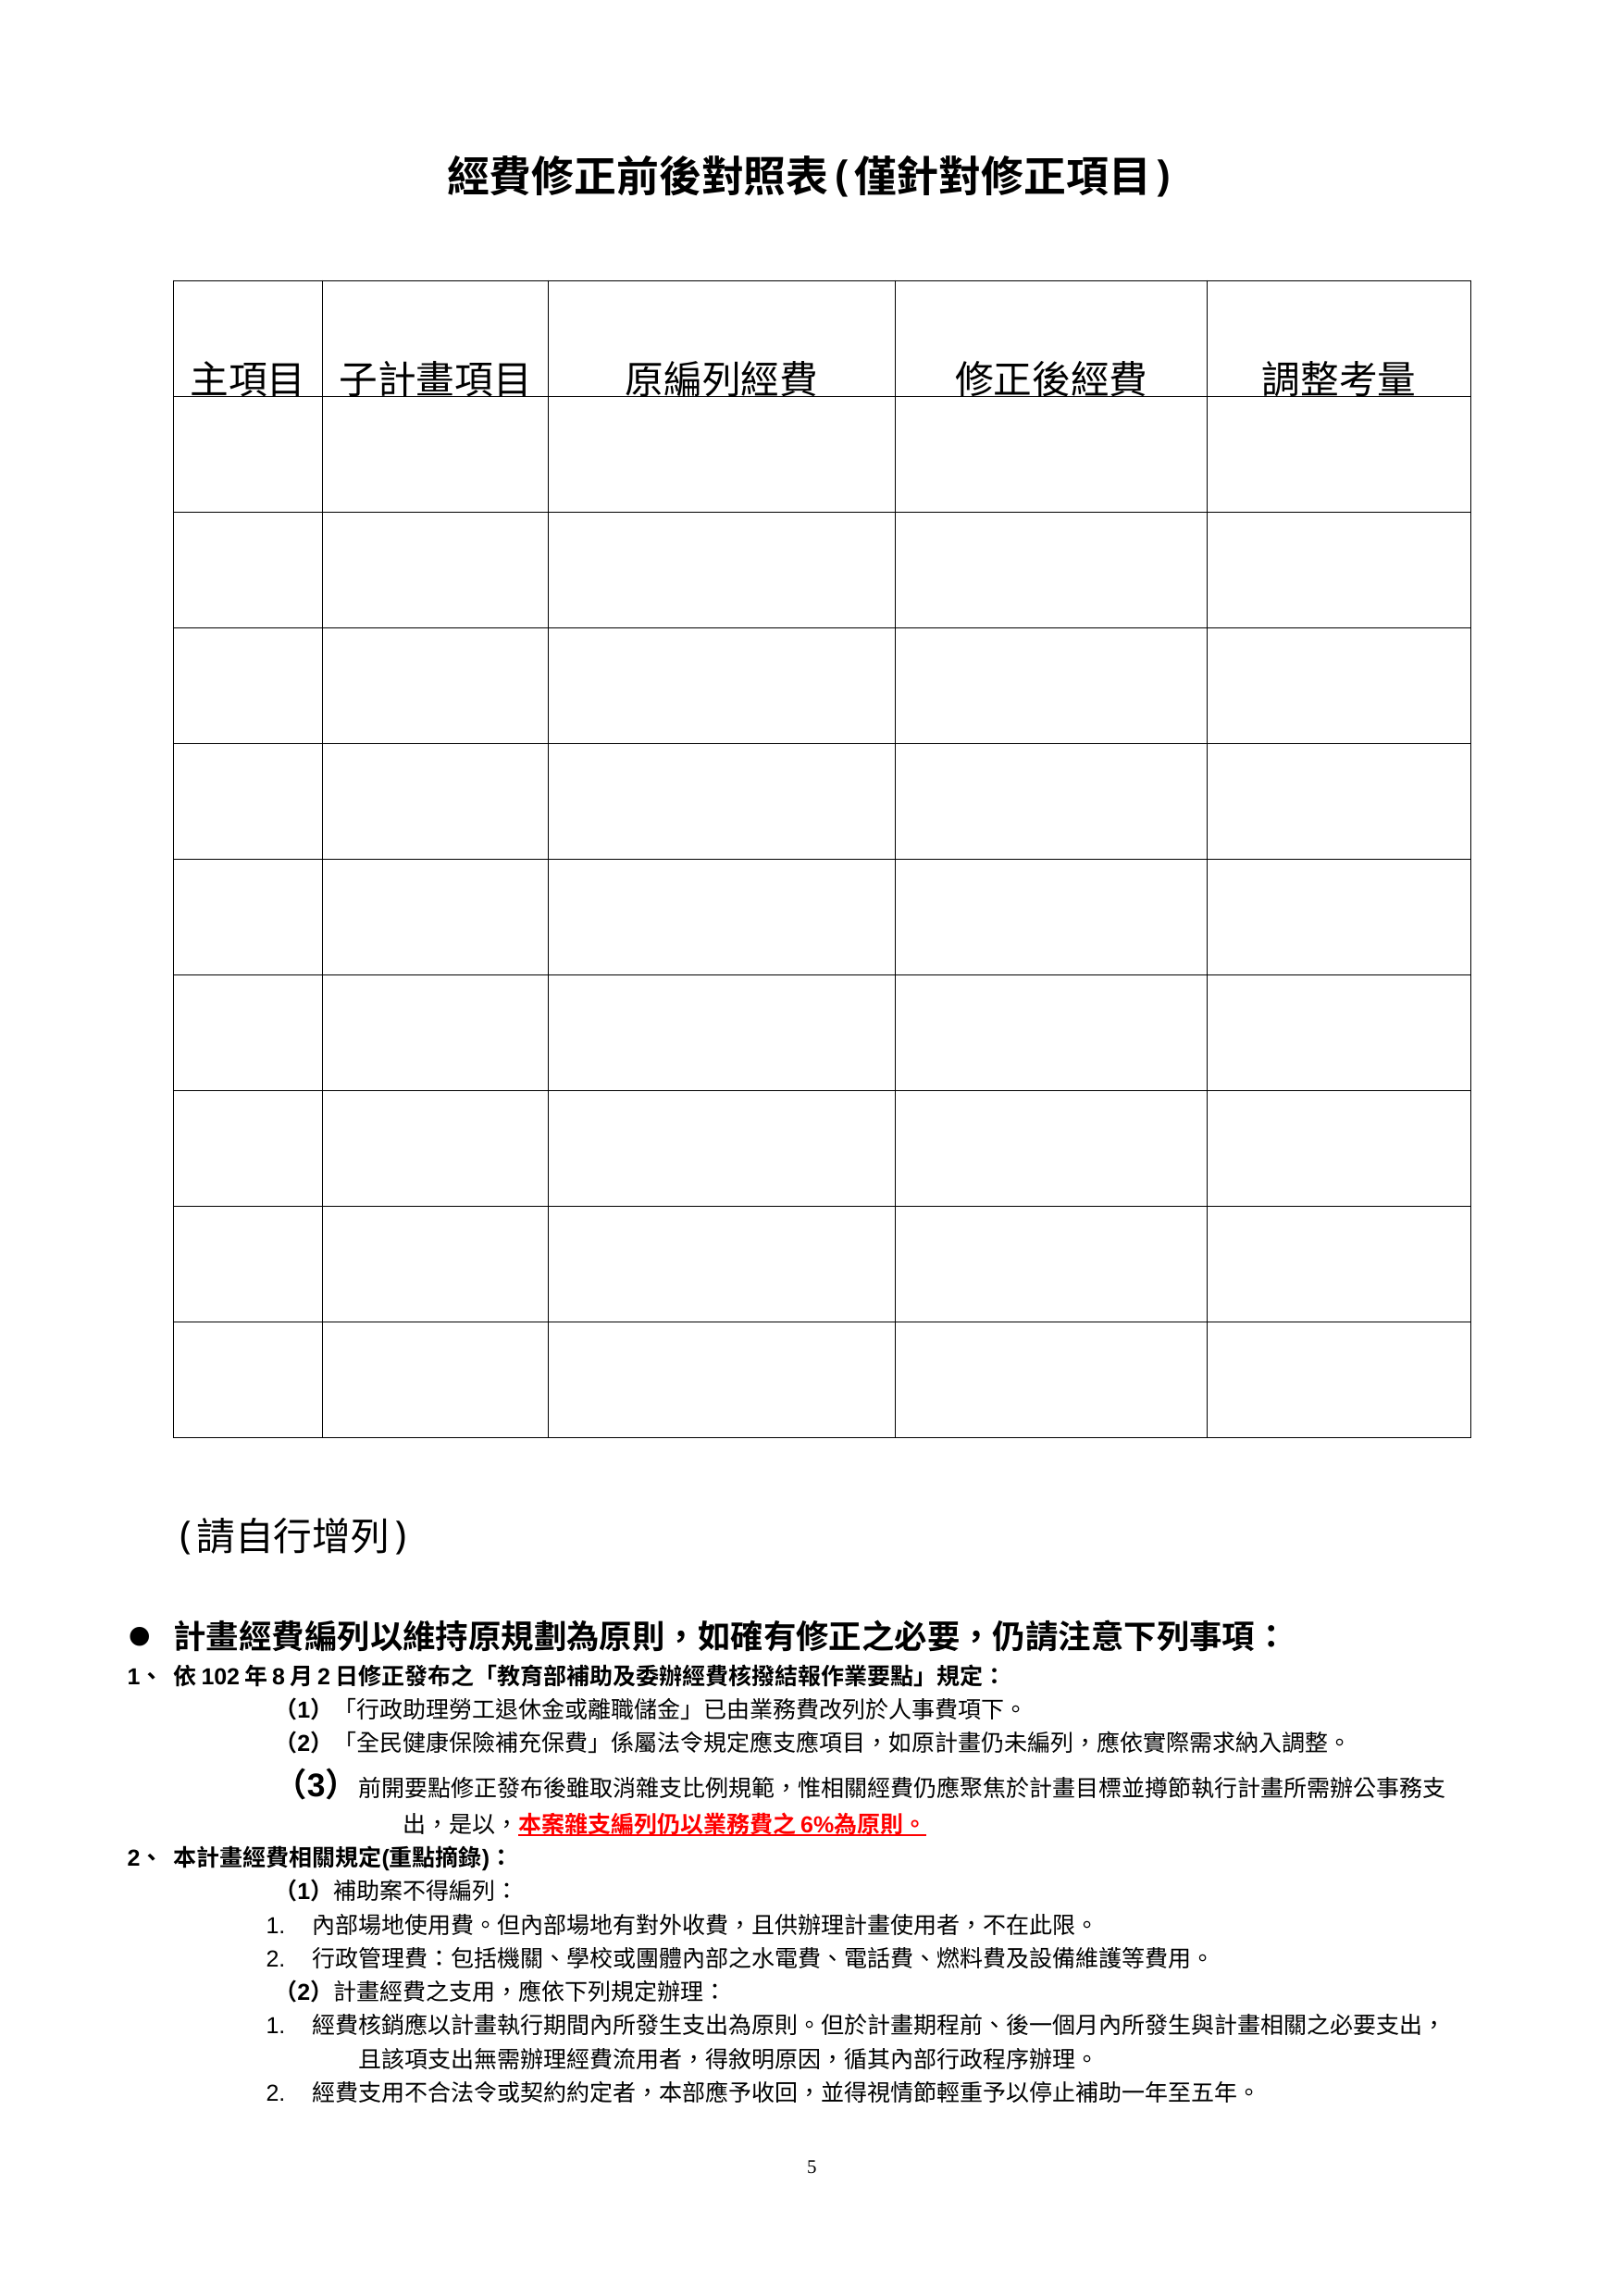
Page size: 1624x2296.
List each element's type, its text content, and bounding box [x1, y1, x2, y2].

table_cell [549, 1091, 895, 1206]
table_cell [1208, 397, 1470, 512]
table_cell [1208, 1207, 1470, 1322]
table_header 修正後經費 [896, 281, 1207, 396]
table_cell [174, 860, 322, 974]
table_cell [174, 397, 322, 512]
table_cell [549, 1322, 895, 1437]
table_cell [174, 975, 322, 1090]
table_cell [1208, 628, 1470, 743]
table_header 子計畫項目 [323, 281, 548, 396]
table_cell [323, 744, 548, 859]
table_cell [1208, 1091, 1470, 1206]
table_cell [174, 744, 322, 859]
table_cell [323, 397, 548, 512]
table_cell [549, 397, 895, 512]
list 經費核銷應以計畫執行期間內所發生支出為原則。但於計畫期程前、後一個月內所發生與計畫相關之必要支出，且該項支出無需辦理經費流用者，得敘明原因，循其內部行政程序辦理。 [266, 2007, 1450, 2074]
text 經費修正前後對照表(僅針對修正項目) [173, 106, 1450, 222]
table_cell [1208, 860, 1470, 974]
list 補助案不得編列： [274, 1873, 1450, 1906]
table_cell [896, 744, 1207, 859]
list 內部場地使用費。但內部場地有對外收費，且供辦理計畫使用者，不在此限。 [266, 1906, 1450, 1940]
table_cell [896, 628, 1207, 743]
table_cell [1208, 744, 1470, 859]
table_cell [174, 1207, 322, 1322]
table_cell [549, 628, 895, 743]
table_cell [896, 975, 1207, 1090]
table_cell [323, 513, 548, 627]
table_cell [1208, 1322, 1470, 1437]
list 計畫經費之支用，應依下列規定辦理： [274, 1974, 1450, 2007]
list 依102年8月2日修正發布之「教育部補助及委辦經費核撥結報作業要點」規定： [127, 1657, 1450, 1692]
table_cell [323, 1091, 548, 1206]
table_cell [896, 860, 1207, 974]
table_cell [896, 1322, 1207, 1437]
table_cell [1208, 975, 1470, 1090]
table_header 原編列經費 [549, 281, 895, 396]
table_cell [174, 628, 322, 743]
table_cell [1208, 513, 1470, 627]
table_cell [549, 975, 895, 1090]
table_cell [896, 1091, 1207, 1206]
table_cell [323, 1207, 548, 1322]
table_cell [323, 860, 548, 974]
list 「全民健康保險補充保費」係屬法令規定應支應項目，如原計畫仍未編列，應依實際需求納入調整。 [274, 1725, 1450, 1758]
table_header 調整考量 [1208, 281, 1470, 396]
table_cell [174, 1091, 322, 1206]
table_header 主項目 [174, 281, 322, 396]
text (請自行增列) [173, 1495, 1450, 1553]
table_cell [174, 1322, 322, 1437]
table_cell [549, 744, 895, 859]
list 「行政助理勞工退休金或離職儲金」已由業務費改列於人事費項下。 [274, 1692, 1450, 1725]
table_cell [896, 1207, 1207, 1322]
table_cell [896, 397, 1207, 512]
table_cell [549, 860, 895, 974]
table_cell [549, 1207, 895, 1322]
table_cell [896, 513, 1207, 627]
list 行政管理費：包括機關、學校或團體內部之水電費、電話費、燃料費及設備維護等費用。 [266, 1940, 1450, 1974]
table_cell [323, 1322, 548, 1437]
list 經費支用不合法令或契約約定者，本部應予收回，並得視情節輕重予以停止補助一年至五年。 [266, 2074, 1450, 2108]
table_cell [323, 628, 548, 743]
list 計畫經費編列以維持原規劃為原則，如確有修正之必要，仍請注意下列事項： [127, 1610, 1450, 1657]
list 前開要點修正發布後雖取消雜支比例規範，惟相關經費仍應聚焦於計畫目標並撙節執行計畫所需辦公事務支出，是以，本案雜支編列仍以業務費之6%為原則。 [274, 1758, 1450, 1840]
table_cell [323, 975, 548, 1090]
table_cell [549, 513, 895, 627]
list 本計畫經費相關規定(重點摘錄)： [127, 1840, 1450, 1873]
table_cell [174, 513, 322, 627]
